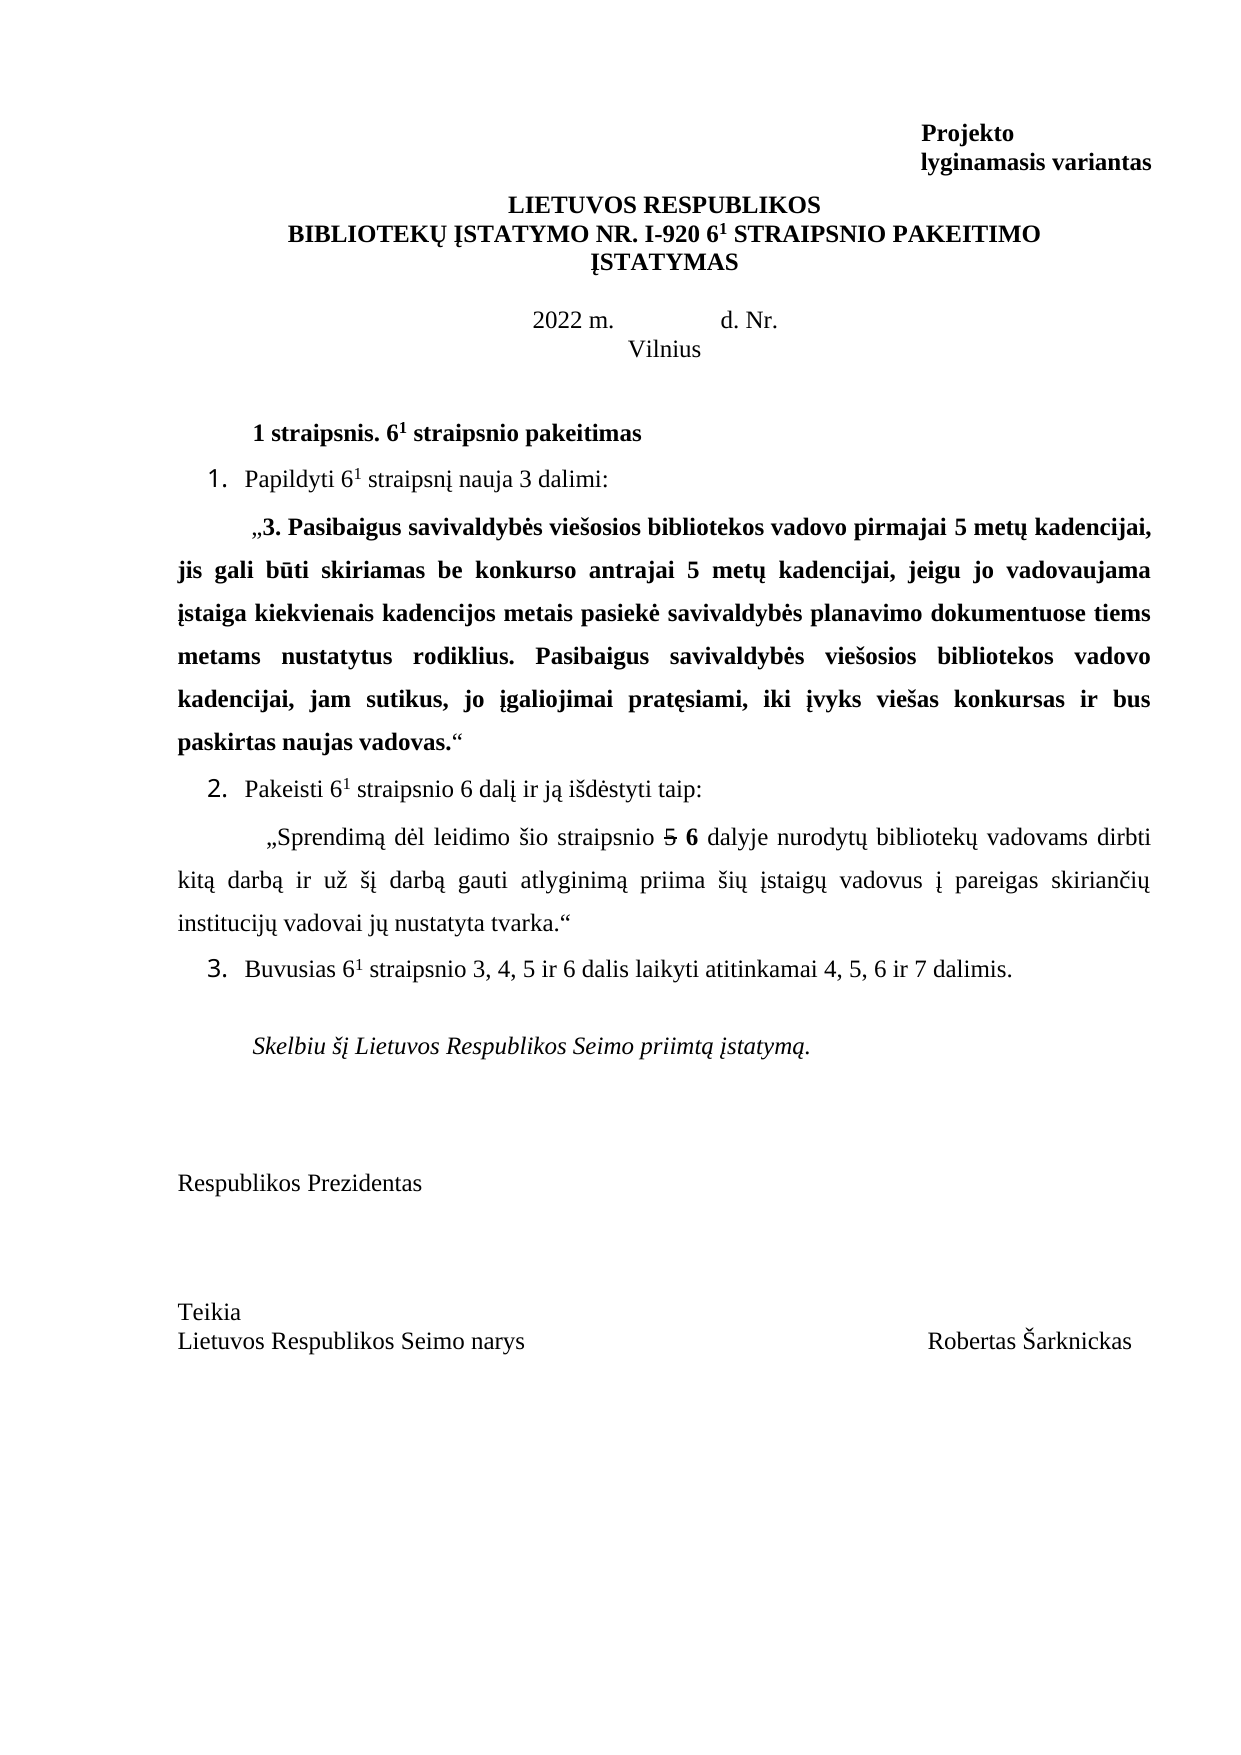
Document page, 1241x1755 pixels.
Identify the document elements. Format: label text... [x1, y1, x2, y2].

text ĮSTATYMAS [177, 247, 1152, 276]
text BIBLIOTEKŲ įstatymO nr. I-920 61 straipsniO pakeitimo [177, 219, 1152, 247]
text Vilnius [177, 334, 1152, 362]
text Projekto [777, 118, 1152, 147]
text Respublikos Prezidentas [177, 1168, 1152, 1197]
list Buvusias 61 straipsnio 3, 4, 5 ir 6 dalis laikyti atitinkamai 4, 5, 6 ir 7 dalimis. [207, 951, 1152, 985]
list Pakeisti 61 straipsnio 6 dalį ir ją išdėstyti taip: [207, 771, 1152, 804]
text LIETUVOS RESPUBLIKOS [177, 190, 1152, 219]
list Papildyti 61 straipsnį nauja 3 dalimi: [207, 461, 1152, 495]
text „3. Pasibaigus savivaldybės viešosios bibliotekos vadovo pirmajai 5 metų kadencijai, jis gali būti skiriamas be konkurso antrajai 5 metų kadencijai, jeigu jo vadovaujama įstaiga kiekvienais kadencijos metais pasiekė savivaldybės planavimo dokumentuose tiems metams nustatytus rodiklius. Pasibaigus savivaldybės viešosios bibliotekos vadovo kadencijai, jam sutikus, jo įgaliojimai pratęsiami, iki įvyks viešas konkursas ir bus paskirtas naujas vadovas.“ [177, 512, 1152, 756]
text Lietuvos Respublikos Seimo narys Robertas Šarknickas [177, 1326, 1152, 1355]
text „Sprendimą dėl leidimo šio straipsnio 5 6 dalyje nurodytų bibliotekų vadovams dirbti kitą darbą ir už šį darbą gauti atlyginimą priima šių įstaigų vadovus į pareigas skiriančių institucijų vadovai jų nustatyta tvarka.“ [177, 822, 1152, 937]
text 2022 m. d. Nr. [177, 305, 1152, 334]
text Skelbiu šį Lietuvos Respublikos Seimo priimtą įstatymą. [177, 1031, 1152, 1059]
text lyginamasis variantas [177, 147, 1152, 176]
text Teikia [177, 1297, 1152, 1326]
text 1 straipsnis. 61 straipsnio pakeitimas [177, 418, 1152, 446]
